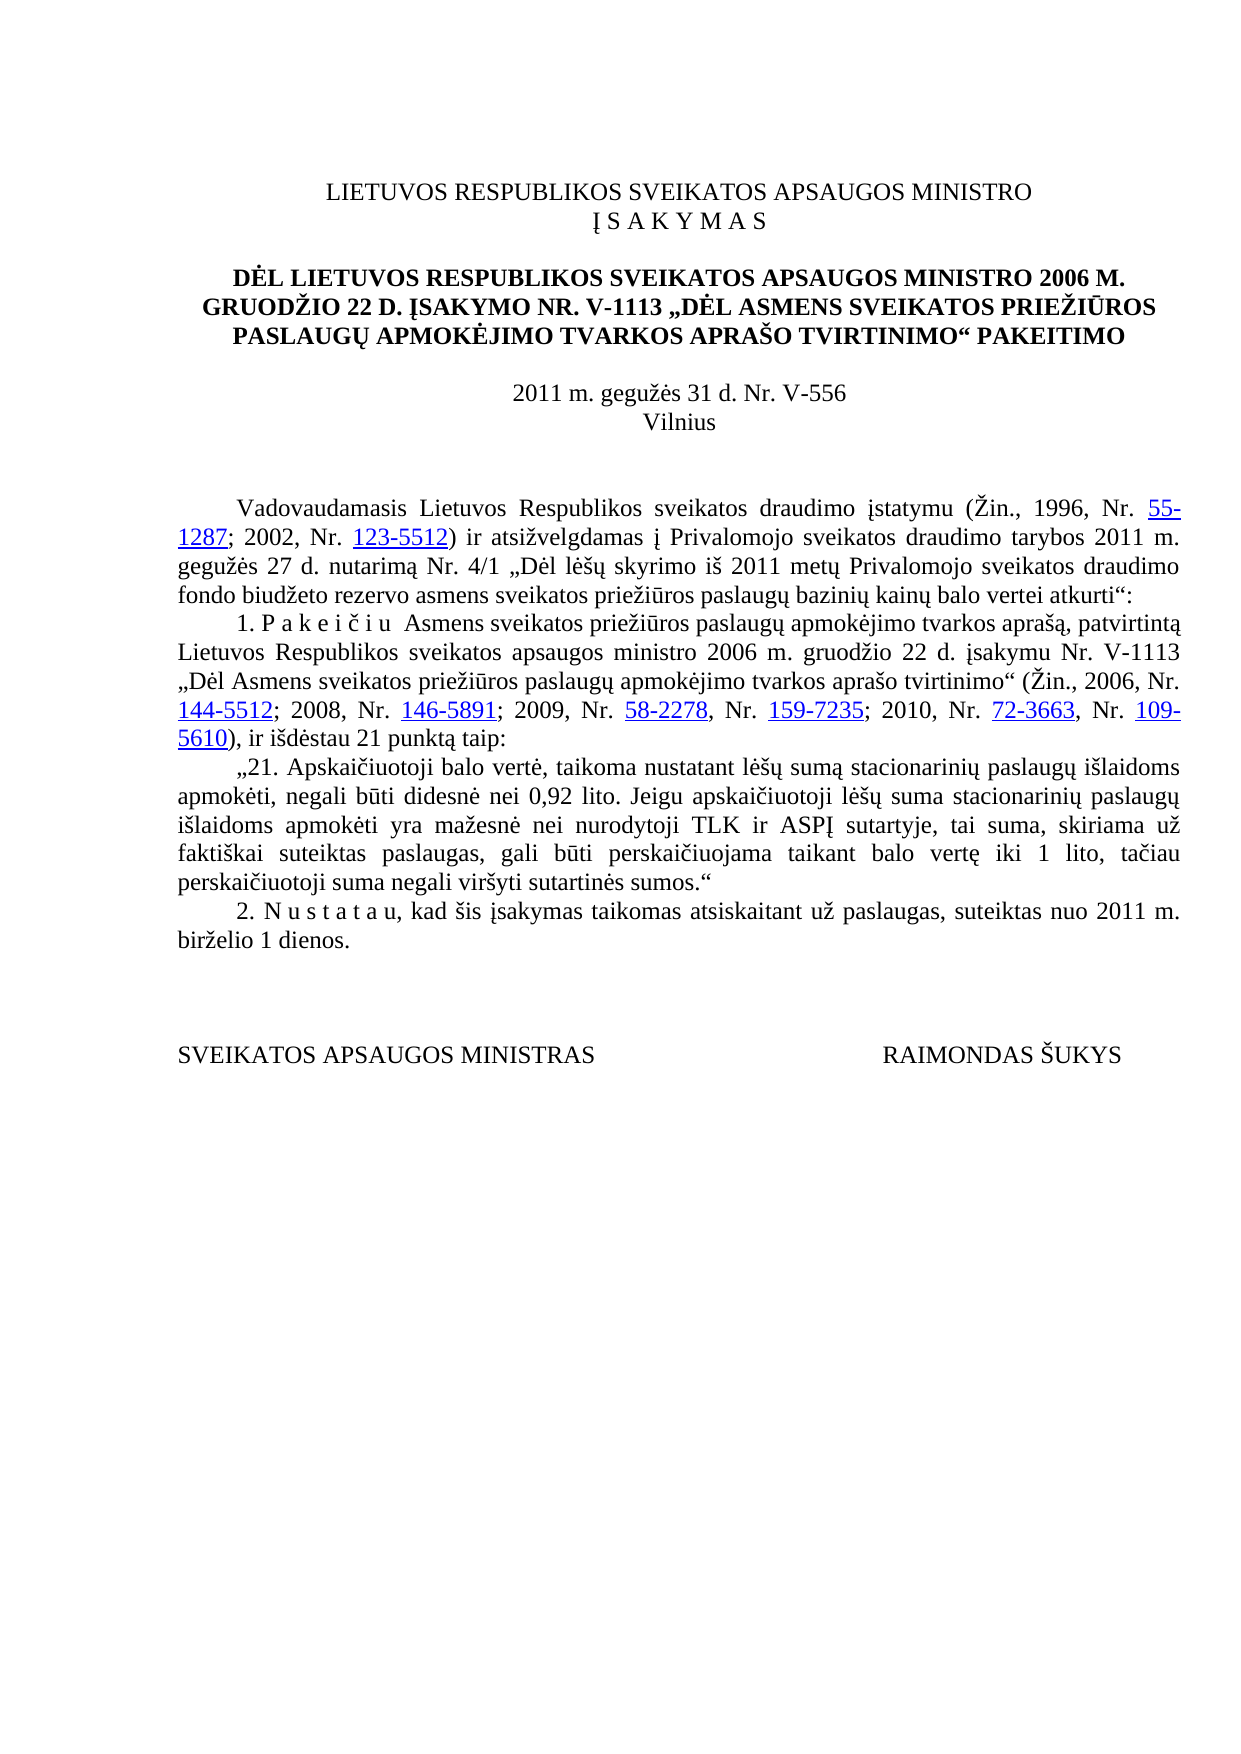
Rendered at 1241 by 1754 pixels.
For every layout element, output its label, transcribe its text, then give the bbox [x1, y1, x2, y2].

text 1. Pakeičiu Asmens sveikatos priežiūros paslaugų apmokėjimo tvarkos aprašą, patvirtintą Lietuvos Respublikos sveikatos apsaugos ministro 2006 m. gruodžio 22 d. įsakymu Nr. V-1113 „Dėl Asmens sveikatos priežiūros paslaugų apmokėjimo tvarkos aprašo tvirtinimo“ (Žin., 2006, Nr. 144-5512; 2008, Nr. 146-5891; 2009, Nr. 58-2278, Nr. 159-7235; 2010, Nr. 72-3663, Nr. 109-5610), ir išdėstau 21 punktą taip: [177, 608, 1181, 752]
text ĮSAKYMAS [177, 206, 1181, 235]
text 2. Nustatau, kad šis įsakymas taikomas atsiskaitant už paslaugas, suteiktas nuo 2011 m. birželio 1 dienos. [177, 896, 1181, 953]
text DĖL LIETUVOS RESPUBLIKOS SVEIKATOS APSAUGOS MINISTRO 2006 M. GRUODŽIO 22 D. ĮSAKYMO Nr. V-1113 „DĖL ASMENS SVEIKATOS PRIEŽIŪROS PASLAUGŲ APMOKĖJIMO TVARKOS APRAŠO TVIRTINIMO“ PAKEITIMO [177, 263, 1181, 350]
text SVEIKATOS APSAUGOS MINISTRAS RAIMONDAS ŠUKYS [177, 1040, 1181, 1068]
text Vilnius [177, 407, 1181, 436]
text Vadovaudamasis Lietuvos Respublikos sveikatos draudimo įstatymu (Žin., 1996, Nr. 55-1287; 2002, Nr. 123-5512) ir atsižvelgdamas į Privalomojo sveikatos draudimo tarybos 2011 m. gegužės 27 d. nutarimą Nr. 4/1 „Dėl lėšų skyrimo iš 2011 metų Privalomojo sveikatos draudimo fondo biudžeto rezervo asmens sveikatos priežiūros paslaugų bazinių kainų balo vertei atkurti“: [177, 493, 1181, 608]
text „21. Apskaičiuotoji balo vertė, taikoma nustatant lėšų sumą stacionarinių paslaugų išlaidoms apmokėti, negali būti didesnė nei 0,92 lito. Jeigu apskaičiuotoji lėšų suma stacionarinių paslaugų išlaidoms apmokėti yra mažesnė nei nurodytoji TLK ir ASPĮ sutartyje, tai suma, skiriama už faktiškai suteiktas paslaugas, gali būti perskaičiuojama taikant balo vertę iki 1 lito, tačiau perskaičiuotoji suma negali viršyti sutartinės sumos.“ [177, 752, 1181, 896]
text LIETUVOS RESPUBLIKOS SVEIKATOS APSAUGOS MINISTRO [177, 177, 1181, 206]
text 2011 m. gegužės 31 d. Nr. V-556 [177, 378, 1181, 407]
